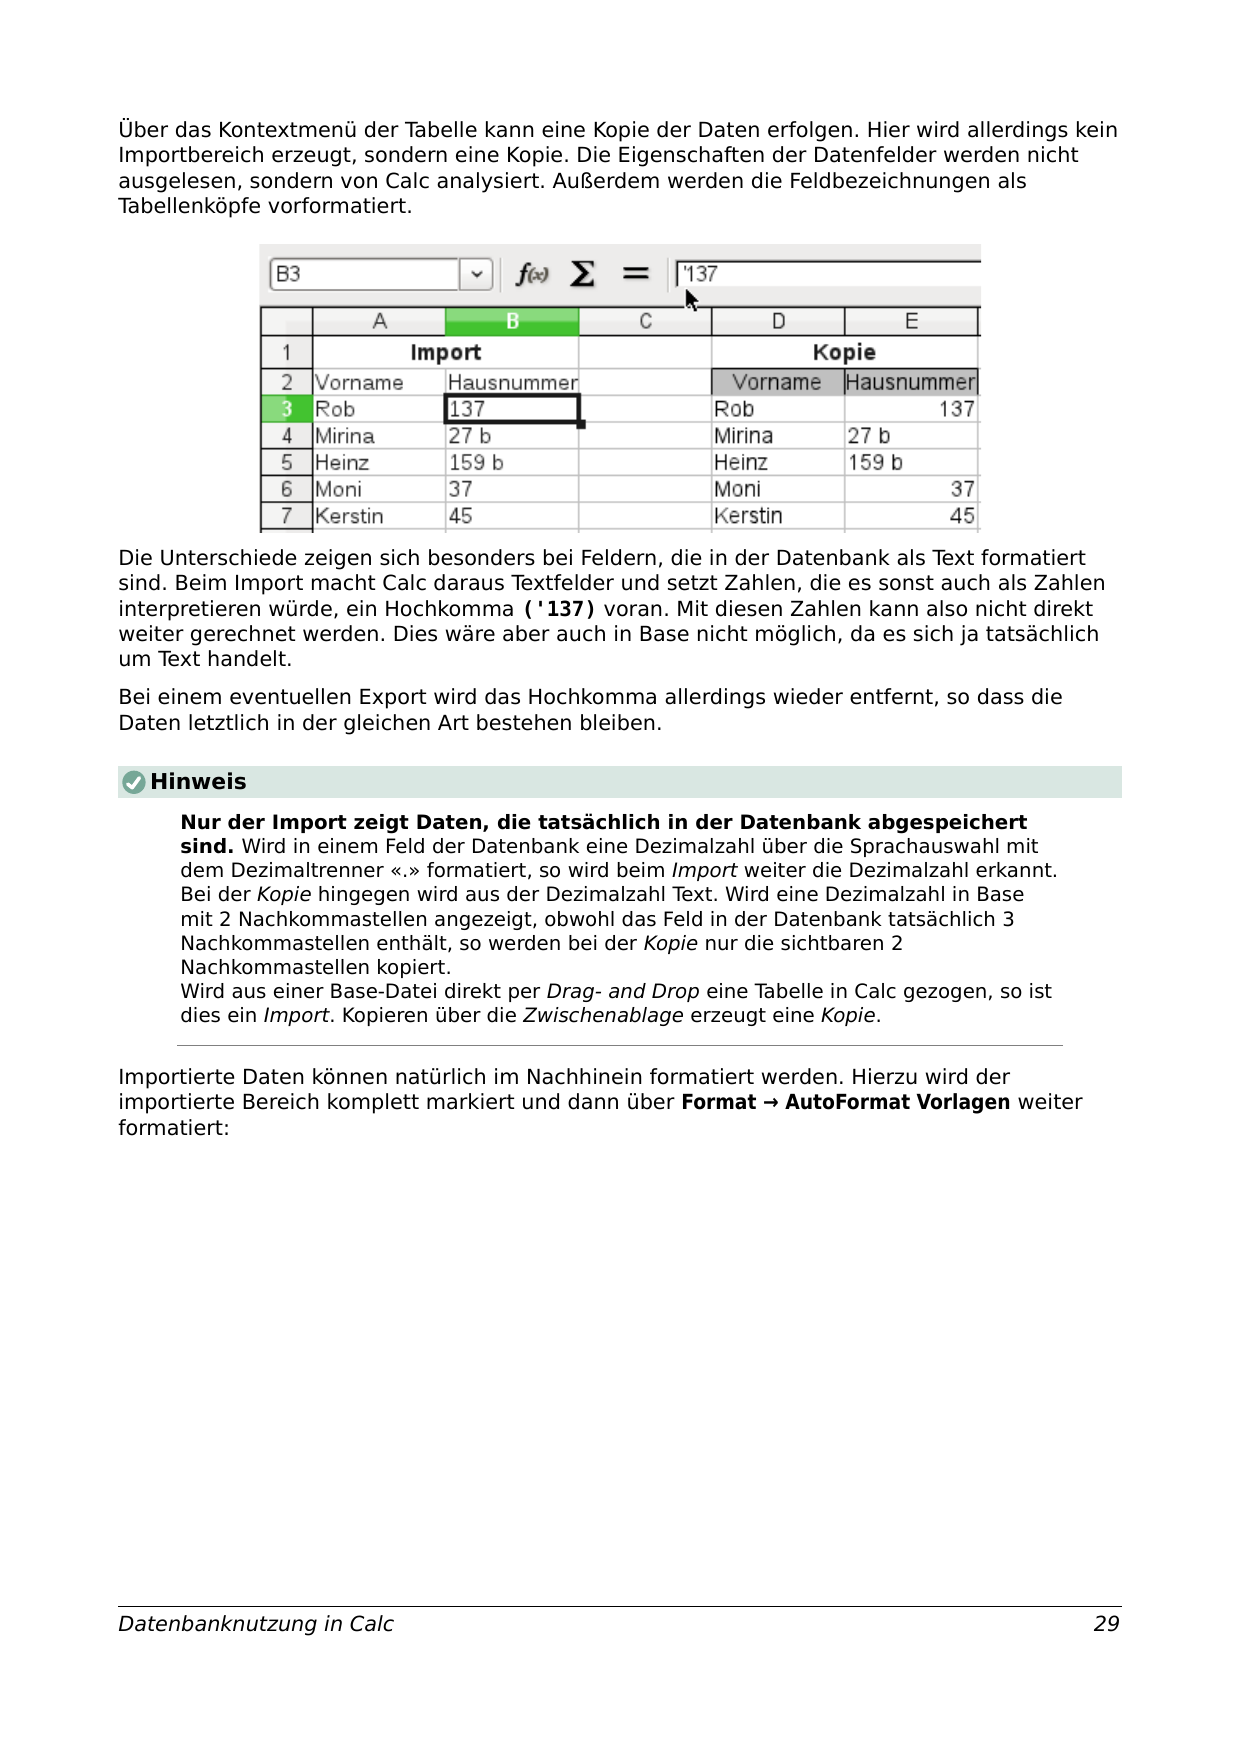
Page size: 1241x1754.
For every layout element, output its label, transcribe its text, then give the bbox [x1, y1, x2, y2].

text Nur der Import zeigt Daten, die tatsächlich in der Datenbank abgespeichert sind. Wird in einem Feld der Datenbank eine Dezimalzahl über die Sprachauswahl mit dem Dezimaltrenner «.» formatiert, so wird beim Import weiter die Dezimalzahl erkannt. Bei der Kopie hingegen wird aus der Dezimalzahl Text. Wird eine Dezimalzahl in Base mit 2 Nachkommastellen angezeigt, obwohl das Feld in der Datenbank tatsächlich 3 Nachkommastellen enthält, so werden bei der Kopie nur die sichtbaren 2 Nachkommastellen kopiert. Wird aus einer Base-Datei direkt per Drag- and Drop eine Tabelle in Calc gezogen, so ist dies ein Import. Kopieren über die Zwischenablage erzeugt eine Kopie. [177, 811, 1063, 1045]
text Die Unterschiede zeigen sich besonders bei Feldern, die in der Datenbank als Text formatiert sind. Beim Import macht Calc daraus Textfelder und setzt Zahlen, die es sonst auch als Zahlen interpretieren würde, ein Hochkomma ('137) voran. Mit diesen Zahlen kann also nicht direkt weiter gerechnet werden. Dies wäre aber auch in Base nicht möglich, da es sich ja tatsächlich um Text handelt. [118, 546, 1122, 672]
text Importierte Daten können natürlich im Nachhinein formatiert werden. Hierzu wird der importierte Bereich komplett markiert und dann über Format → AutoFormat Vorlagen weiter formatiert: [118, 1065, 1122, 1140]
text Über das Kontextmenü der Tabelle kann eine Kopie der Daten erfolgen. Hier wird allerdings kein Importbereich erzeugt, sondern eine Kopie. Die Eigenschaften der Datenfelder werden nicht ausgelesen, sondern von Calc analysiert. Außerdem werden die Feldbezeichnungen als Tabellenköpfe vorformatiert. [118, 118, 1122, 219]
picture [259, 244, 982, 533]
text Bei einem eventuellen Export wird das Hochkomma allerdings wieder entfernt, so dass die Daten letztlich in der gleichen Art bestehen bleiben. [118, 685, 1122, 735]
list Hinweis [118, 766, 1122, 798]
